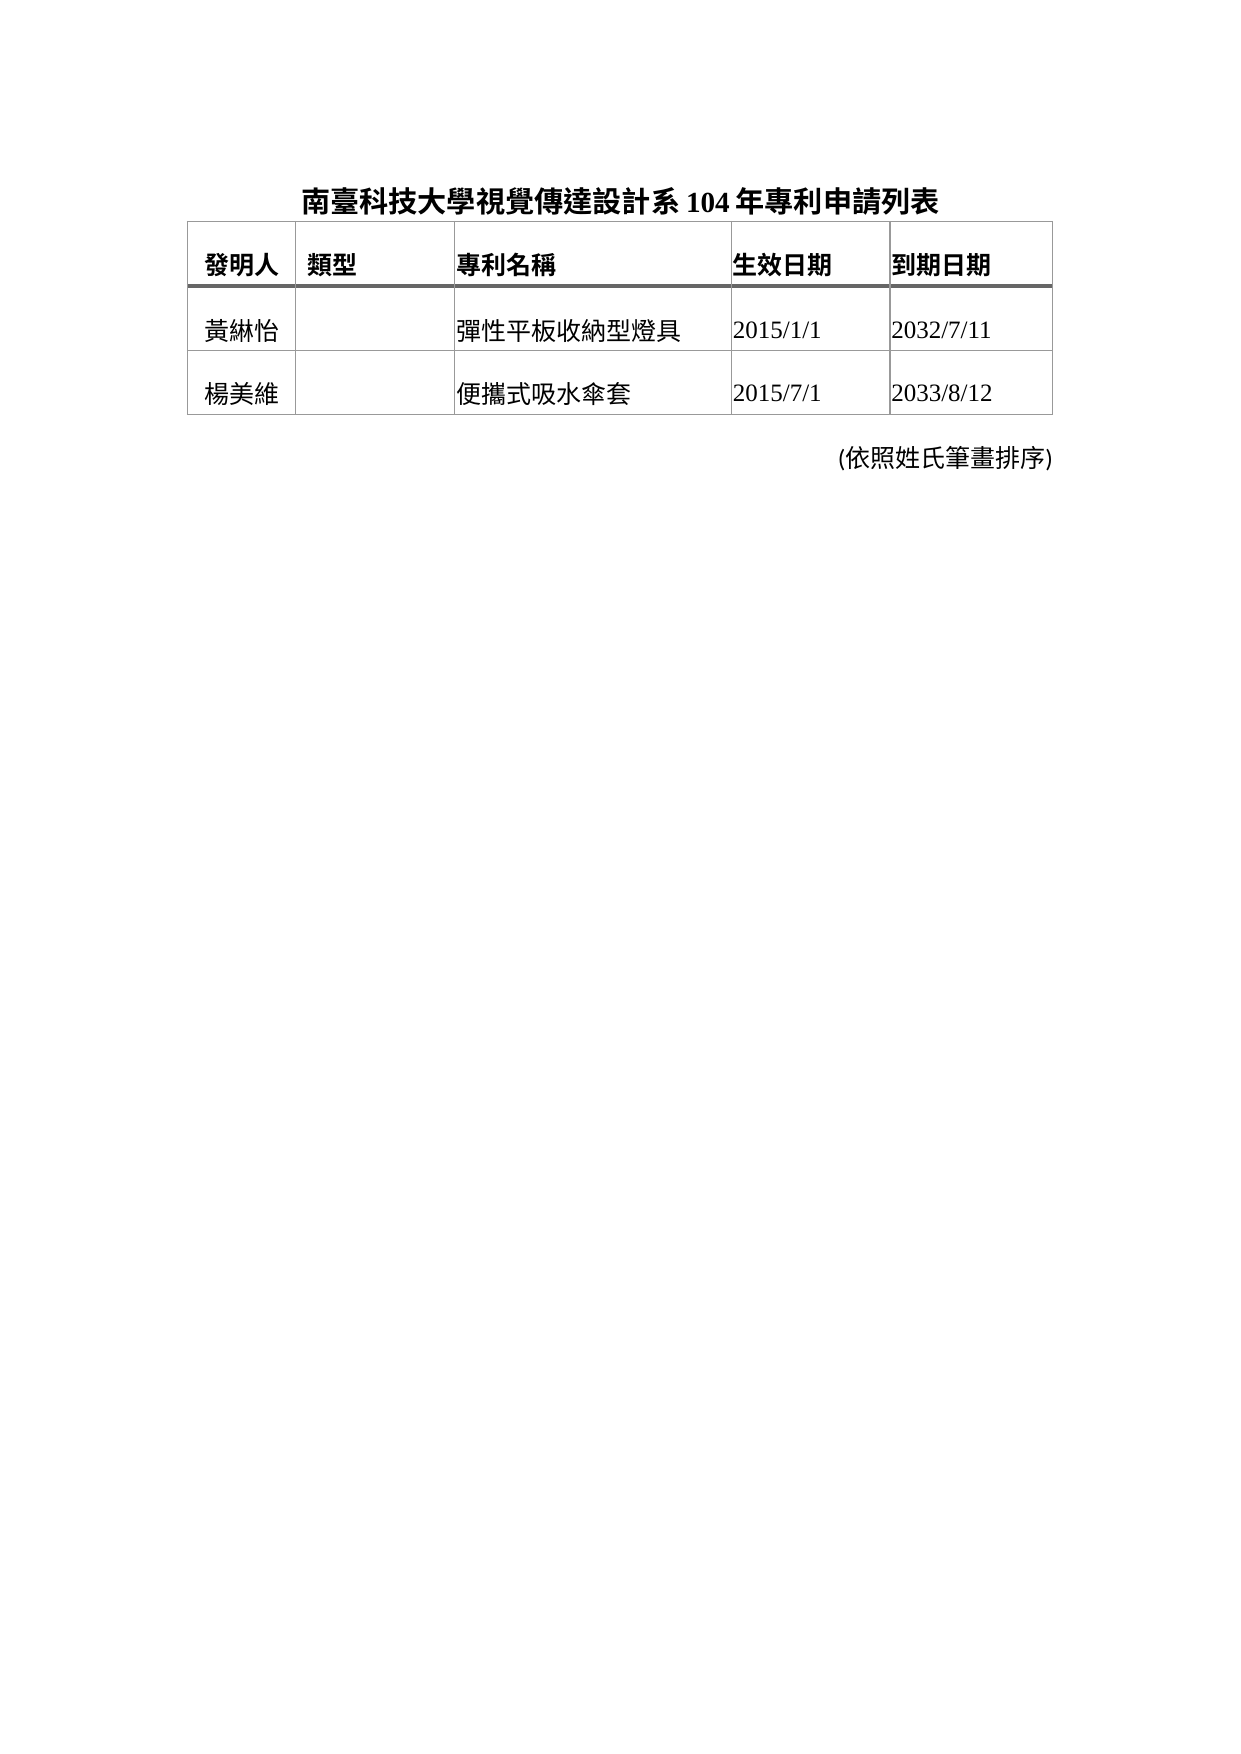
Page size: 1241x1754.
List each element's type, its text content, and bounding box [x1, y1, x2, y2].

text 南臺科技大學視覺傳達設計系104年專利申請列表 [187, 158, 1053, 221]
table_cell 彈性平板收納型燈具 [455, 288, 731, 350]
table_cell 2032/7/11 [891, 288, 1052, 350]
table_header 專利名稱 [455, 222, 731, 284]
table_header 到期日期 [891, 222, 1052, 284]
table_header 發明人 [188, 222, 295, 284]
table_cell 2033/8/12 [891, 351, 1052, 413]
table_cell 2015/7/1 [732, 351, 889, 413]
table_cell 楊美維 [188, 351, 295, 413]
table_cell 黃綝怡 [188, 288, 295, 350]
table_header 生效日期 [732, 222, 889, 284]
table_cell 便攜式吸水傘套 [455, 351, 731, 413]
table_cell 2015/1/1 [732, 288, 889, 350]
text (依照姓氏筆畫排序) [187, 415, 1053, 477]
table_cell [296, 288, 454, 350]
table_header 類型 [296, 222, 454, 284]
table_cell [296, 351, 454, 413]
